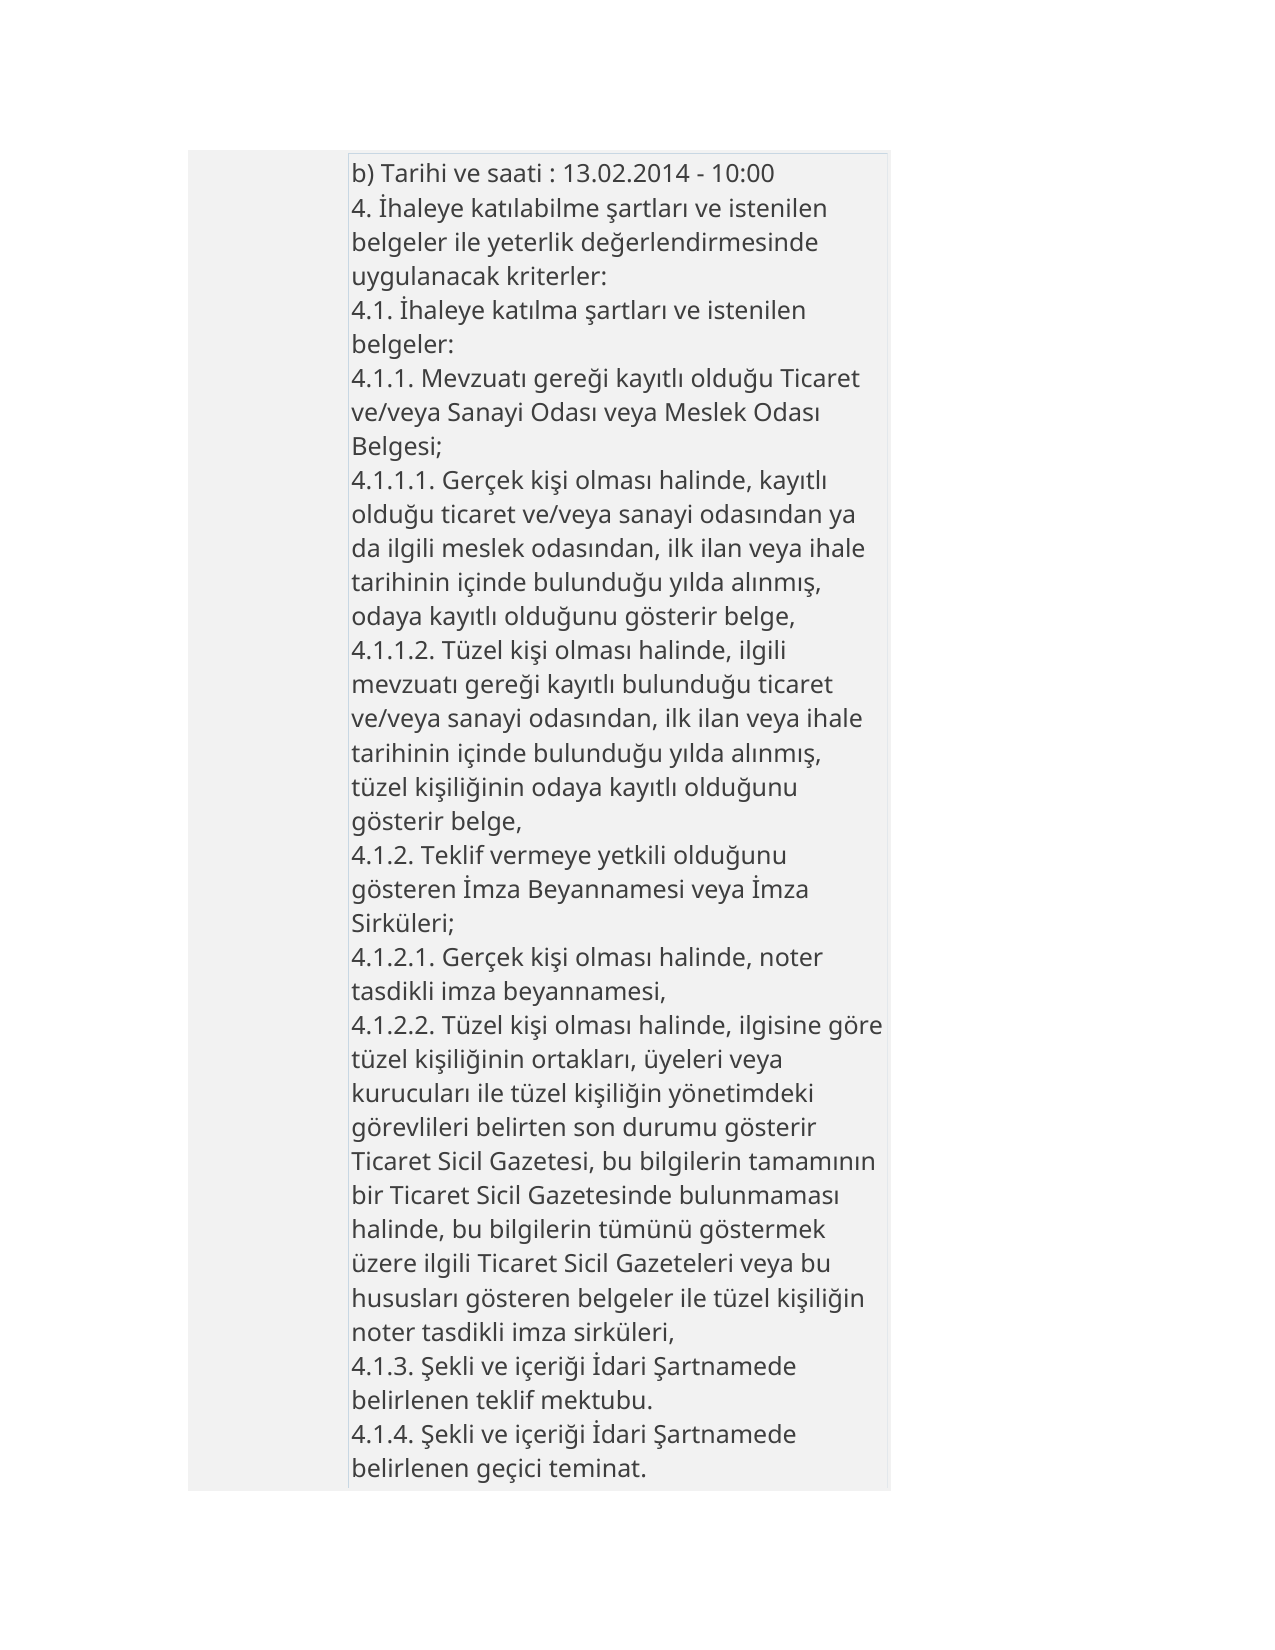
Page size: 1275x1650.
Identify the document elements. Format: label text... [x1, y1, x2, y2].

table_cell b) Tarihi ve saati : 13.02.2014 - 10:00 4. İhaleye katılabilme şartları ve istenilen belgeler ile yeterlik değerlendirmesinde uygulanacak kriterler: 4.1. İhaleye katılma şartları ve istenilen belgeler: 4.1.1. Mevzuatı gereği kayıtlı olduğu Ticaret ve/veya Sanayi Odası veya Meslek Odası Belgesi; 4.1.1.1. Gerçek kişi olması halinde, kayıtlı olduğu ticaret ve/veya sanayi odasından ya da ilgili meslek odasından, ilk ilan veya ihale tarihinin içinde bulunduğu yılda alınmış, odaya kayıtlı olduğunu gösterir belge, 4.1.1.2. Tüzel kişi olması halinde, ilgili mevzuatı gereği kayıtlı bulunduğu ticaret ve/veya sanayi odasından, ilk ilan veya ihale tarihinin içinde bulunduğu yılda alınmış, tüzel kişiliğinin odaya kayıtlı olduğunu gösterir belge, 4.1.2. Teklif vermeye yetkili olduğunu gösteren İmza Beyannamesi veya İmza Sirküleri; 4.1.2.1. Gerçek kişi olması halinde, noter tasdikli imza beyannamesi, 4.1.2.2. Tüzel kişi olması halinde, ilgisine göre tüzel kişiliğinin ortakları, üyeleri veya kurucuları ile tüzel kişiliğin yönetimdeki görevlileri belirten son durumu gösterir Ticaret Sicil Gazetesi, bu bilgilerin tamamının bir Ticaret Sicil Gazetesinde bulunmaması halinde, bu bilgilerin tümünü göstermek üzere ilgili Ticaret Sicil Gazeteleri veya bu hususları gösteren belgeler ile tüzel kişiliğin noter tasdikli imza sirküleri, 4.1.3. Şekli ve içeriği İdari Şartnamede belirlenen teklif mektubu. 4.1.4. Şekli ve içeriği İdari Şartnamede belirlenen geçici teminat. [345, 150, 891, 1491]
table_cell [188, 150, 345, 1491]
